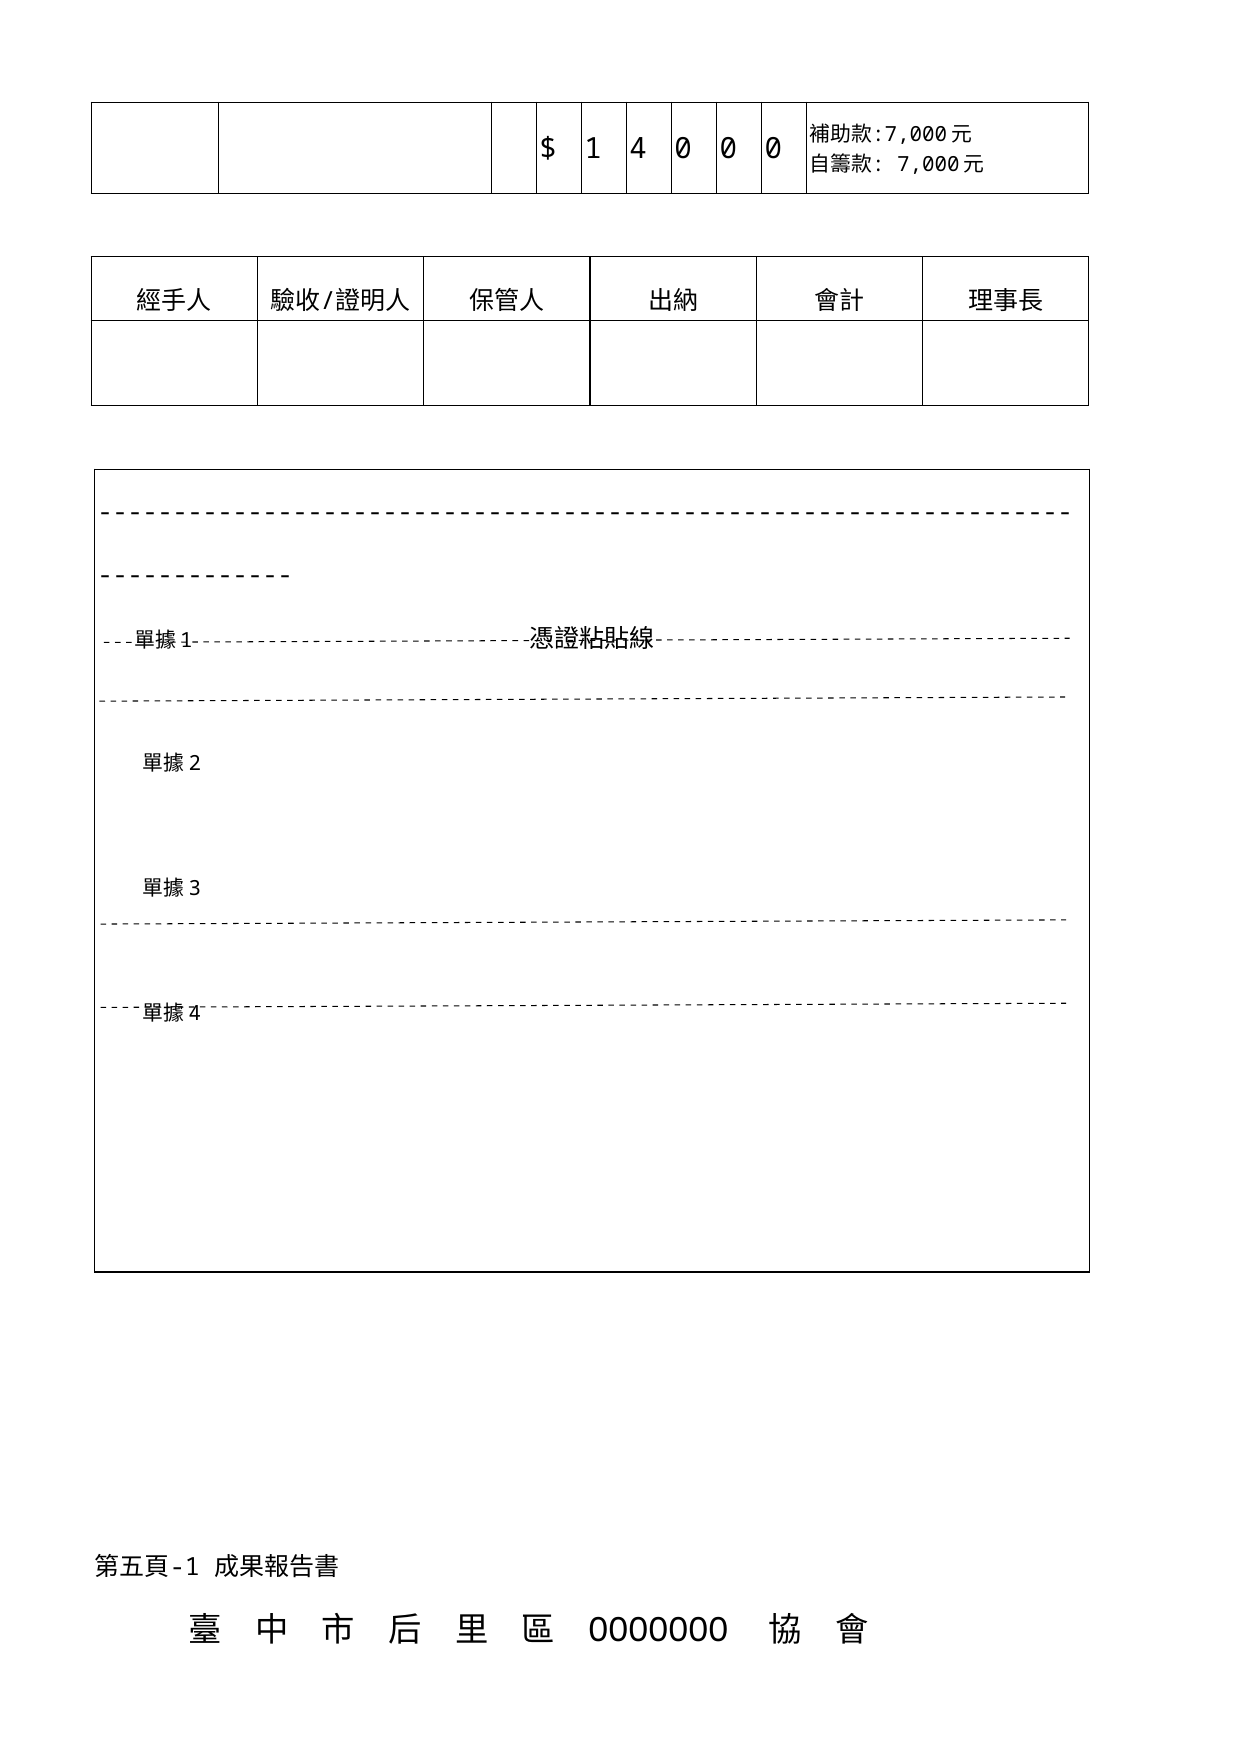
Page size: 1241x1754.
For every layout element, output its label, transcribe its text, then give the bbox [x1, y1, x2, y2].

table_cell [424, 321, 589, 405]
table_header ------------------------------------------------------------------------------ 單據1 憑證粘貼線 單據2 單據3 單據4 [95, 470, 1089, 1271]
table_cell 4 [627, 103, 671, 192]
table_cell [258, 321, 423, 405]
table_cell [492, 103, 536, 192]
table_cell 1 [582, 103, 626, 192]
table_header 理事長 [923, 257, 1088, 319]
table_cell [92, 103, 218, 192]
table_header 驗收/證明人 [258, 257, 423, 319]
table_cell [92, 321, 257, 405]
table_header 會計 [757, 257, 922, 319]
table_cell [591, 321, 756, 405]
table_cell 0 [672, 103, 716, 192]
text 第五頁-1 成果報告書 [94, 1522, 1152, 1585]
table_header 出納 [591, 257, 756, 319]
table_cell 0 [762, 103, 806, 192]
table_header 經手人 [92, 257, 257, 319]
table_cell [219, 103, 491, 192]
table_cell [757, 321, 922, 405]
table_header 保管人 [424, 257, 589, 319]
table_cell $ [537, 103, 581, 192]
table_cell [923, 321, 1088, 405]
table_cell 補助款:7,000元 自籌款: 7,000元 [807, 103, 1088, 192]
text 臺 中 市 后 里 區 OOOOOOO 協 會 [94, 1585, 1152, 1647]
table_cell 0 [717, 103, 761, 192]
